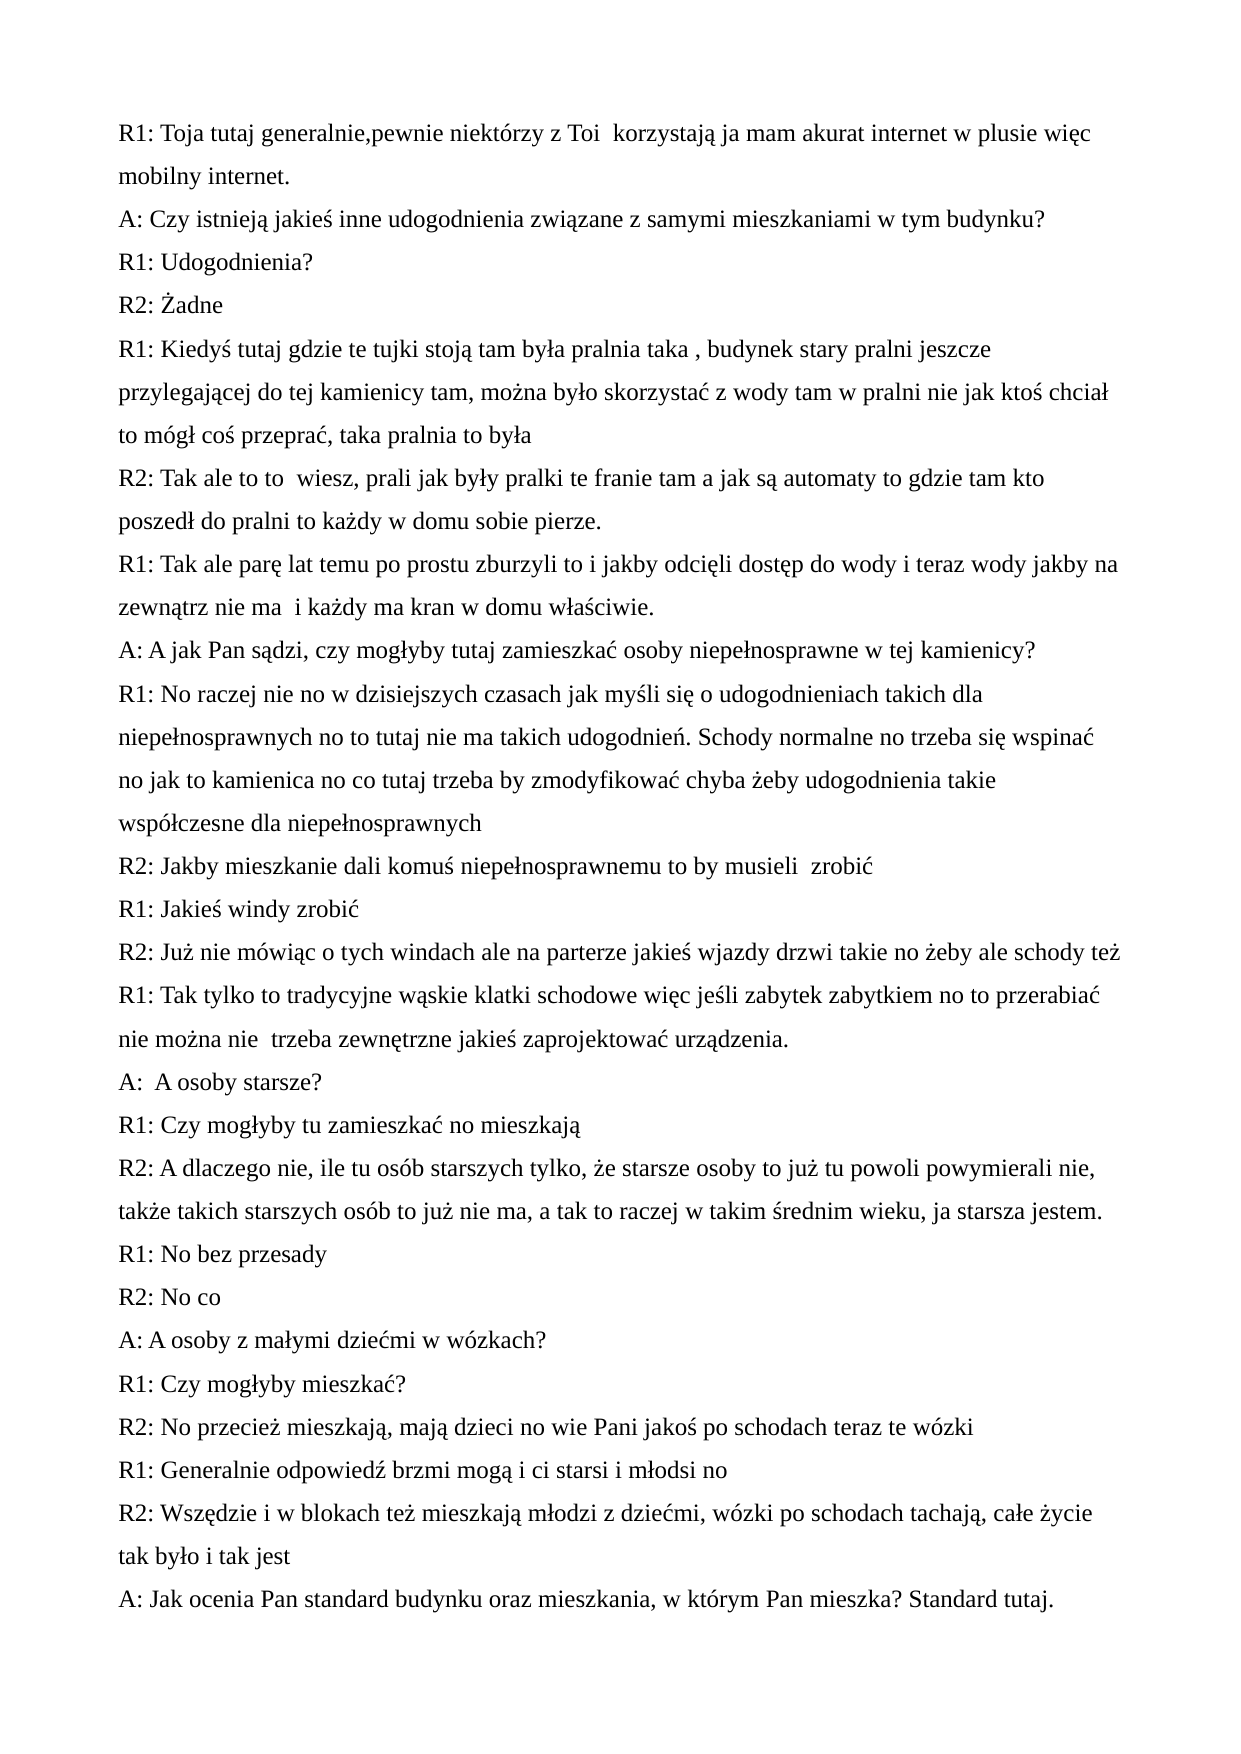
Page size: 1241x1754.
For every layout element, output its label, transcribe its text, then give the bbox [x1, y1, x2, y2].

text R1: Toja tutaj generalnie,pewnie niektórzy z Toi korzystają ja mam akurat internet w plusie więc mobilny internet. [118, 118, 1122, 190]
text R1: Czy mogłyby tu zamieszkać no mieszkają [118, 1110, 1122, 1139]
text R1: Kiedyś tutaj gdzie te tujki stoją tam była pralnia taka , budynek stary pralni jeszcze przylegającej do tej kamienicy tam, można było skorzystać z wody tam w pralni nie jak ktoś chciał to mógł coś przeprać, taka pralnia to była [118, 334, 1122, 449]
text R1: Udogodnienia? [118, 247, 1122, 276]
text A: Czy istnieją jakieś inne udogodnienia związane z samymi mieszkaniami w tym budynku? [118, 204, 1122, 233]
text R1: No raczej nie no w dzisiejszych czasach jak myśli się o udogodnieniach takich dla niepełnosprawnych no to tutaj nie ma takich udogodnień. Schody normalne no trzeba się wspinać no jak to kamienica no co tutaj trzeba by zmodyfikować chyba żeby udogodnienia takie współczesne dla niepełnosprawnych [118, 679, 1122, 837]
text R1: Jakieś windy zrobić [118, 894, 1122, 923]
text R2: Żadne [118, 291, 1122, 319]
text R2: A dlaczego nie, ile tu osób starszych tylko, że starsze osoby to już tu powoli powymierali nie, także takich starszych osób to już nie ma, a tak to raczej w takim średnim wieku, ja starsza jestem. [118, 1153, 1122, 1225]
text A: Jak ocenia Pan standard budynku oraz mieszkania, w którym Pan mieszka? Standard tutaj. [118, 1584, 1122, 1613]
text R2: No co [118, 1282, 1122, 1311]
text R2: No przecież mieszkają, mają dzieci no wie Pani jakoś po schodach teraz te wózki [118, 1412, 1122, 1441]
text R1: Tak tylko to tradycyjne wąskie klatki schodowe więc jeśli zabytek zabytkiem no to przerabiać nie można nie trzeba zewnętrzne jakieś zaprojektować urządzenia. [118, 981, 1122, 1052]
text R1: Czy mogłyby mieszkać? [118, 1369, 1122, 1397]
text A: A jak Pan sądzi, czy mogłyby tutaj zamieszkać osoby niepełnosprawne w tej kamienicy? [118, 636, 1122, 664]
text A: A osoby z małymi dziećmi w wózkach? [118, 1326, 1122, 1354]
text R2: Wszędzie i w blokach też mieszkają młodzi z dziećmi, wózki po schodach tachają, całe życie tak było i tak jest [118, 1498, 1122, 1570]
text R2: Jakby mieszkanie dali komuś niepełnosprawnemu to by musieli zrobić [118, 851, 1122, 880]
text R2: Tak ale to to wiesz, prali jak były pralki te franie tam a jak są automaty to gdzie tam kto poszedł do pralni to każdy w domu sobie pierze. [118, 463, 1122, 535]
text R1: Generalnie odpowiedź brzmi mogą i ci starsi i młodsi no [118, 1455, 1122, 1484]
text R1: Tak ale parę lat temu po prostu zburzyli to i jakby odcięli dostęp do wody i teraz wody jakby na zewnątrz nie ma i każdy ma kran w domu właściwie. [118, 549, 1122, 621]
text R1: No bez przesady [118, 1239, 1122, 1268]
text A: A osoby starsze? [118, 1067, 1122, 1096]
text R2: Już nie mówiąc o tych windach ale na parterze jakieś wjazdy drzwi takie no żeby ale schody też [118, 937, 1122, 966]
